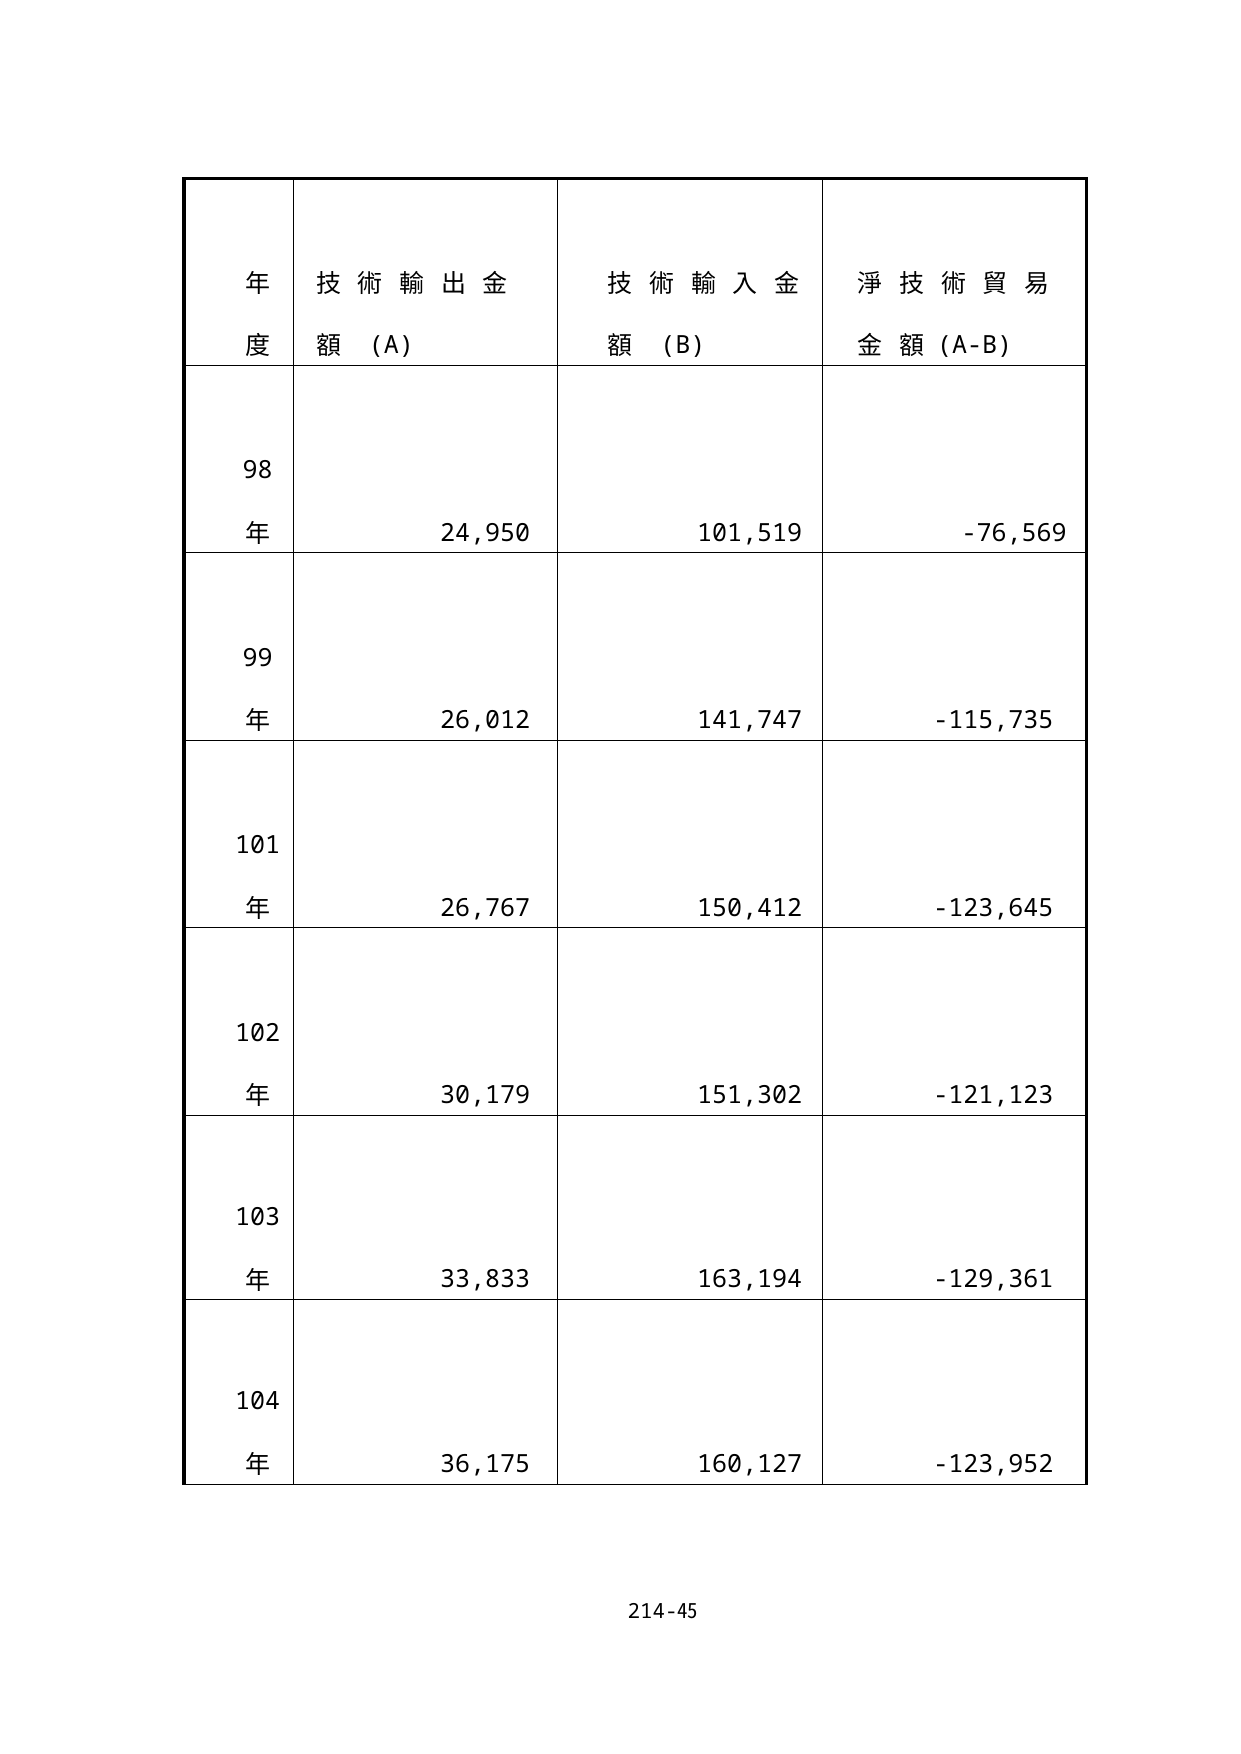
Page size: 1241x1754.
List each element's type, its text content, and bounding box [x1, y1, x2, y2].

table_cell 99年 [186, 553, 293, 740]
table_header 技術輸出金額(A) [294, 180, 557, 365]
table_cell -123,952 [823, 1300, 1085, 1483]
table_cell 101,519 [558, 366, 822, 552]
table_cell 141,747 [558, 553, 822, 740]
table_cell -115,735 [823, 553, 1085, 740]
table_cell 151,302 [558, 928, 822, 1115]
table_cell 33,833 [294, 1116, 557, 1299]
table_cell 26,767 [294, 741, 557, 927]
table_cell -123,645 [823, 741, 1085, 927]
table_header 技術輸入金額(B) [558, 180, 822, 365]
table_header 年度 [186, 180, 293, 365]
table_cell 101年 [186, 741, 293, 927]
table_cell -76,569 [823, 366, 1085, 552]
table_header 淨技術貿易金額(A-B) [823, 180, 1085, 365]
table_cell -121,123 [823, 928, 1085, 1115]
table_cell 104年 [186, 1300, 293, 1483]
table_cell 30,179 [294, 928, 557, 1115]
table_cell 24,950 [294, 366, 557, 552]
table_cell 163,194 [558, 1116, 822, 1299]
table_cell 160,127 [558, 1300, 822, 1483]
table_cell 102年 [186, 928, 293, 1115]
table_cell -129,361 [823, 1116, 1085, 1299]
table_cell 98年 [186, 366, 293, 552]
table_cell 36,175 [294, 1300, 557, 1483]
table_cell 150,412 [558, 741, 822, 927]
table_cell 26,012 [294, 553, 557, 740]
table_cell 103年 [186, 1116, 293, 1299]
